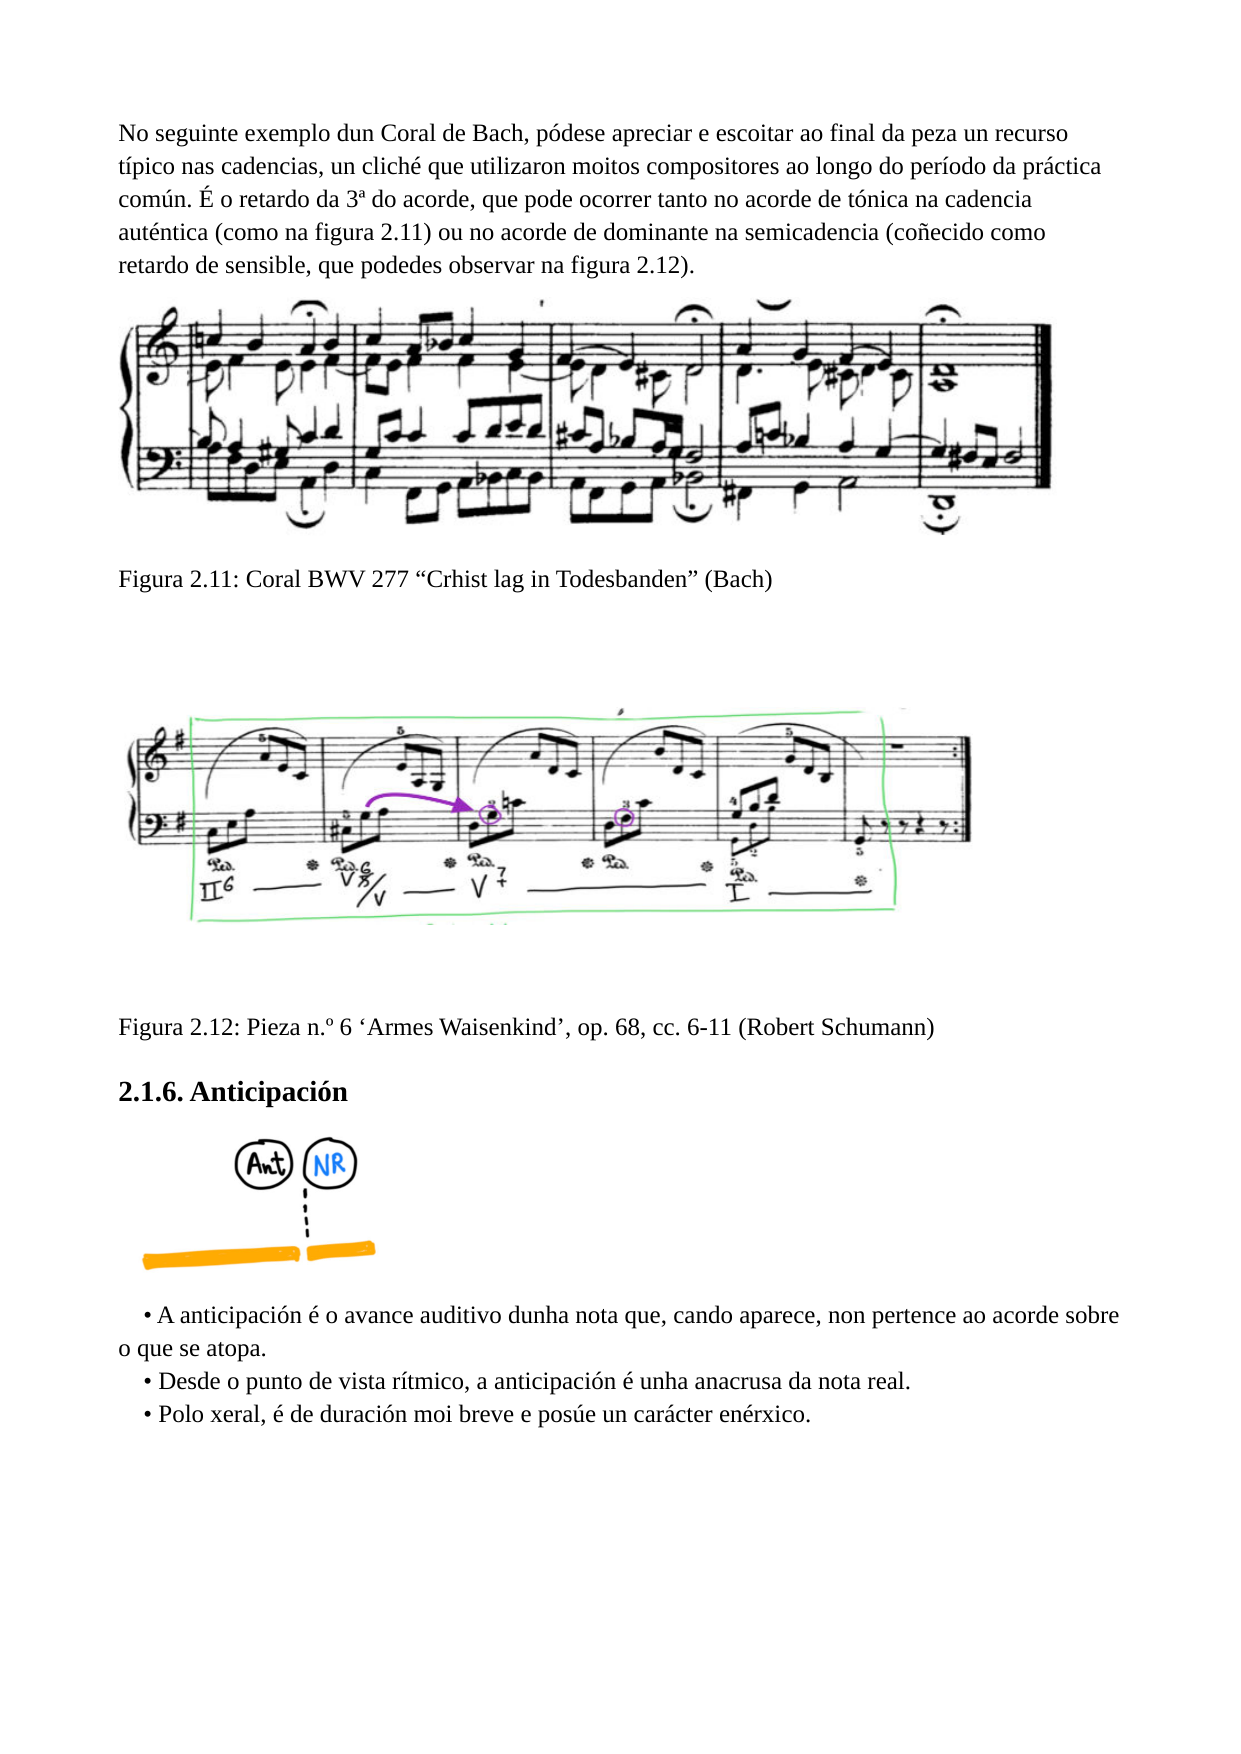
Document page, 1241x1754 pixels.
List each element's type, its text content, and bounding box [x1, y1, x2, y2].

text Figura 2.11: Coral BWV 277 “Crhist lag in Todesbanden” (Bach) [118, 564, 1122, 593]
subtitle 2.1.6. Anticipación [118, 1074, 1122, 1108]
text • A anticipación é o avance auditivo dunha nota que, cando aparece, non pertence ao acorde sobre o que se atopa. [118, 1300, 1122, 1362]
text • Desde o punto de vista rítmico, a anticipación é unha anacrusa da nota real. [118, 1366, 1122, 1395]
text No seguinte exemplo dun Coral de Bach, pódese apreciar e escoitar ao final da peza un recurso típico nas cadencias, un cliché que utilizaron moitos compositores ao longo do período da práctica común. É o retardo da 3ª do acorde, que pode ocorrer tanto no acorde de tónica na cadencia auténtica (como na figura 2.11) ou no acorde de dominante na semicadencia (coñecido como retardo de sensible, que podedes observar na figura 2.12). [118, 118, 1122, 279]
picture [124, 707, 973, 925]
text Figura 2.12: Pieza n.º 6 ‘Armes Waisenkind’, op. 68, cc. 6-11 (Robert Schumann) [118, 1012, 1122, 1041]
picture [118, 1120, 419, 1276]
text • Polo xeral, é de duración moi breve e posúe un carácter enérxico. [118, 1399, 1122, 1428]
picture [118, 297, 1057, 540]
